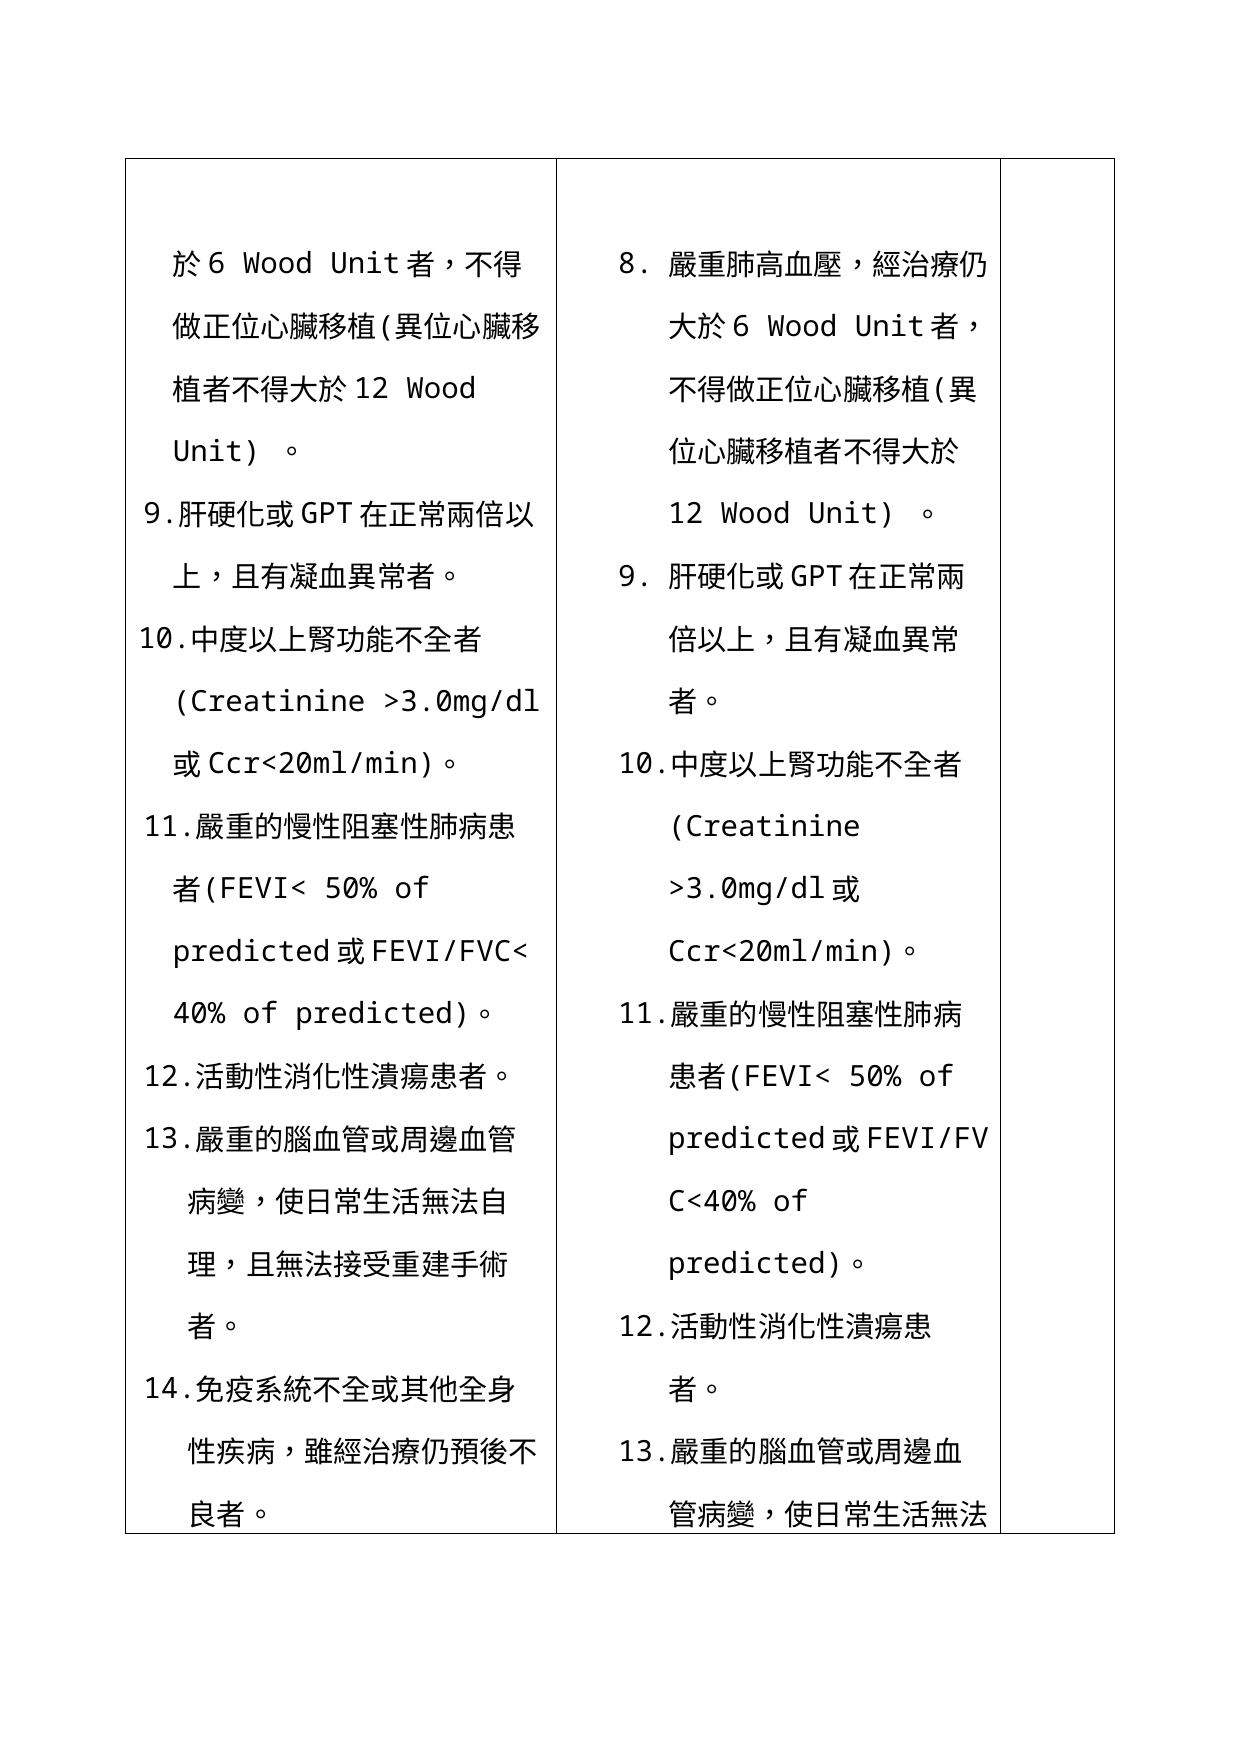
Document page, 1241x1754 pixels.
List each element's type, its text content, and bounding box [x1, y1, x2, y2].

table_cell 於6 Wood Unit者，不得做正位心臟移植(異位心臟移植者不得大於12 Wood Unit) 。 9.肝硬化或GPT在正常兩倍以上，且有凝血異常者。 10.中度以上腎功能不全者(Creatinine >3.0mg/dl或Ccr<20ml/min)。 11.嚴重的慢性阻塞性肺病患者(FEVI< 50% of predicted或FEVI/FVC<40% of predicted)。 12.活動性消化性潰瘍患者。 13.嚴重的腦血管或周邊血管病變，使日常生活無法自理，且無法接受重建手術者。 14.免疫系統不全或其他全身性疾病，雖經治療仍預後不良者。 [126, 159, 556, 1533]
table_cell [1001, 159, 1114, 1533]
table_cell B206-8長效型心室輔助系統 一、適應症： 病患已登錄於器官移植中心系統。 須能耐受抗凝血治療。 符合下列心臟移植條件且無法脫離強心劑注射 (dopamine + dobu-tamine >5μg/min/kg )大於14天或一年內2次住院接受強心劑注射每次大於7天。 (1)心臟衰竭且Maximal VO2 < 10ml/kg/min者。 (2)心臟衰竭達紐約心臟功能第四度，且Maximal VO2<14ml/kg/min者。 (3)心臟衰竭核醫檢查LVEF<20%，經六個月以上藥物(包括ACE inhibitors, Digoxin、Diuretics等)治療仍無法改善者;如有重度二尖瓣閉鎖不全，經核醫檢查LVEF<25%者。 (4)嚴重心肌缺血，核醫檢查LVEF<20%，經核醫心肌灌注掃描及心導管等檢查，證實無法以冠狀動脈繞道手術及冠狀動脈介入治療者。 (5)紐約心臟功能第四度，持續使用Dopamine或Dobutamine>5μg /kg/min 7天以上，經核醫檢查LVEF<25%或心臟指數Cardiac in-dex<2.0L/min/m2者。 (6)復發有症狀的心室心律不整，無法以公認有效的方法治療者。 二、禁忌症： 年齡65歲以上(含65歲)。 有明顯感染者。 愛滋病帶原者，應符合財團法人器官捐贈移植登錄中心訂定之「捐贈者基準及待移植者之絕對與相對禁忌症、適應症與各器官疾病嚴重度分級表」規定。 肺結核經證實者。 惡性腫瘤患者。 心智不正常或無法長期配合藥物治療者。 少年型或胰導素依賴型糖尿病患者。 嚴重肺高血壓，經治療仍大於6 Wood Unit者，不得做正位心臟移植(異位心臟移植者不得大於12 Wood Unit) 。 肝硬化或GPT在正常兩倍以上，且有凝血異常者。 中度以上腎功能不全者(Creatinine >3.0mg/dl或Ccr<20ml/min)。 嚴重的慢性阻塞性肺病患者(FEVI< 50% of predicted或FEVI/FVC<40% of predicted)。 活動性消化性潰瘍患者。 嚴重的腦血管或周邊血管病變，使日常生活無法自理，且無法接受重建手術者。 免疫系統不全或其他全身性疾病，雖經治療仍預後不良者。 藥癮患者。 INTERMACS 1及INTERMACS 2 之患者。 再次開心手術。 三、支付規範： 醫院條件： (1)須為「中華民國心臟醫學會」及「台灣胸腔及心臟血管外科學會」所認定之專科醫師訓練醫院。 (2)應有專任具臨床藥理、病理、移植免疫、感染症及血液學專長之醫師。 醫師條件： (1)手術主持醫師須有主持開心手術五百例以上之經驗。 (2)執行本項手術之醫院及醫師條件應向保險人申請核備。 醫院及醫師必須經衛福部核定具心臟移植資格者。 四、每人終身給付1組。 五、完成個案登錄系統且須送事前特殊專案審查核准。 六、個案完成植入手術後，須定期登入系統追蹤狀況，直到病人完成心臟移植手術出院或死亡。 [557, 159, 1000, 1533]
